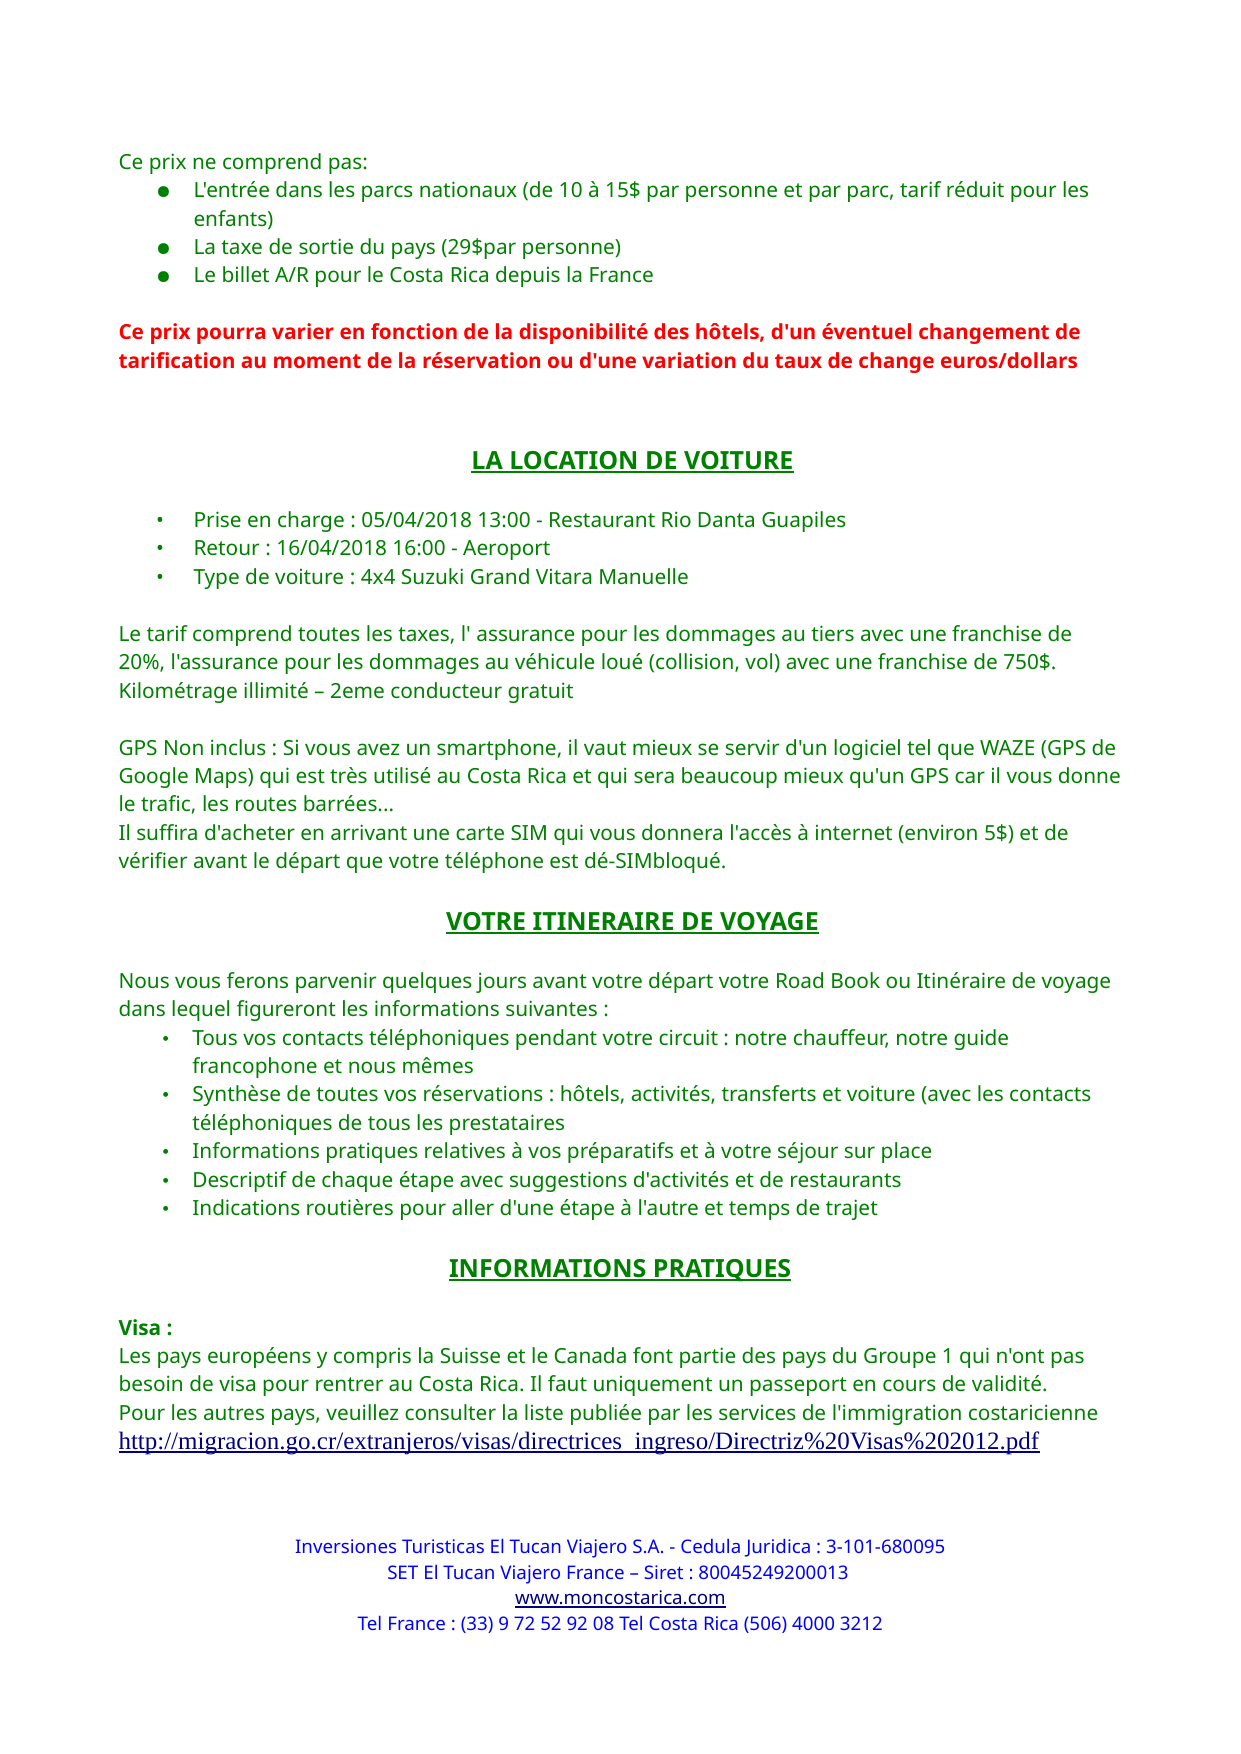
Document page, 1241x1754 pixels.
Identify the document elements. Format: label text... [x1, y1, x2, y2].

list Indications routières pour aller d'une étape à l'autre et temps de trajet [162, 1193, 1122, 1222]
list Prise en charge : 05/04/2018 13:00 - Restaurant Rio Danta Guapiles [156, 505, 1122, 533]
list Informations pratiques relatives à vos préparatifs et à votre séjour sur place [162, 1136, 1122, 1165]
text Les pays européens y compris la Suisse et le Canada font partie des pays du Groupe 1 qui n'ont pas besoin de visa pour rentrer au Costa Rica. Il faut uniquement un passeport en cours de validité. [118, 1341, 1122, 1398]
list Synthèse de toutes vos réservations : hôtels, activités, transferts et voiture (avec les contacts téléphoniques de tous les prestataires [162, 1079, 1122, 1136]
text Kilométrage illimité – 2eme conducteur gratuit [118, 676, 1122, 704]
text Ce prix pourra varier en fonction de la disponibilité des hôtels, d'un éventuel changement de tarification au moment de la réservation ou d'une variation du taux de change euros/dollars [118, 317, 1122, 374]
text Nous vous ferons parvenir quelques jours avant votre départ votre Road Book ou Itinéraire de voyage dans lequel figureront les informations suivantes : [118, 966, 1146, 1023]
list L'entrée dans les parcs nationaux (de 10 à 15$ par personne et par parc, tarif réduit pour les enfants) [156, 175, 1122, 232]
text Ce prix ne comprend pas: [118, 147, 1122, 175]
list Retour : 16/04/2018 16:00 - Aeroport [156, 533, 1122, 562]
list Descriptif de chaque étape avec suggestions d'activités et de restaurants [162, 1165, 1122, 1193]
list Type de voiture : 4x4 Suzuki Grand Vitara Manuelle [156, 562, 1122, 590]
text Pour les autres pays, veuillez consulter la liste publiée par les services de l'immigration costaricienne [118, 1398, 1122, 1426]
text Le tarif comprend toutes les taxes, l' assurance pour les dommages au tiers avec une franchise de 20%, l'assurance pour les dommages au véhicule loué (collision, vol) avec une franchise de 750$. [118, 619, 1122, 676]
text GPS Non inclus : Si vous avez un smartphone, il vaut mieux se servir d'un logiciel tel que WAZE (GPS de Google Maps) qui est très utilisé au Costa Rica et qui sera beaucoup mieux qu'un GPS car il vous donne le trafic, les routes barrées... Il suffira d'acheter en arrivant une carte SIM qui vous donnera l'accès à internet (environ 5$) et de vérifier avant le départ que votre téléphone est dé-SIMbloqué. [118, 733, 1122, 875]
text http://migracion.go.cr/extranjeros/visas/directrices_ingreso/Directriz%20Visas%202012.pdf [118, 1426, 1122, 1456]
text Visa : [118, 1313, 1122, 1341]
text LA LOCATION DE VOITURE [118, 442, 1146, 476]
text INFORMATIONS PRATIQUES [118, 1250, 1122, 1284]
list Tous vos contacts téléphoniques pendant votre circuit : notre chauffeur, notre guide francophone et nous mêmes [162, 1023, 1122, 1079]
text VOTRE ITINERAIRE DE VOYAGE [118, 903, 1146, 937]
list Le billet A/R pour le Costa Rica depuis la France [156, 261, 1122, 289]
list La taxe de sortie du pays (29$par personne) [156, 232, 1122, 261]
